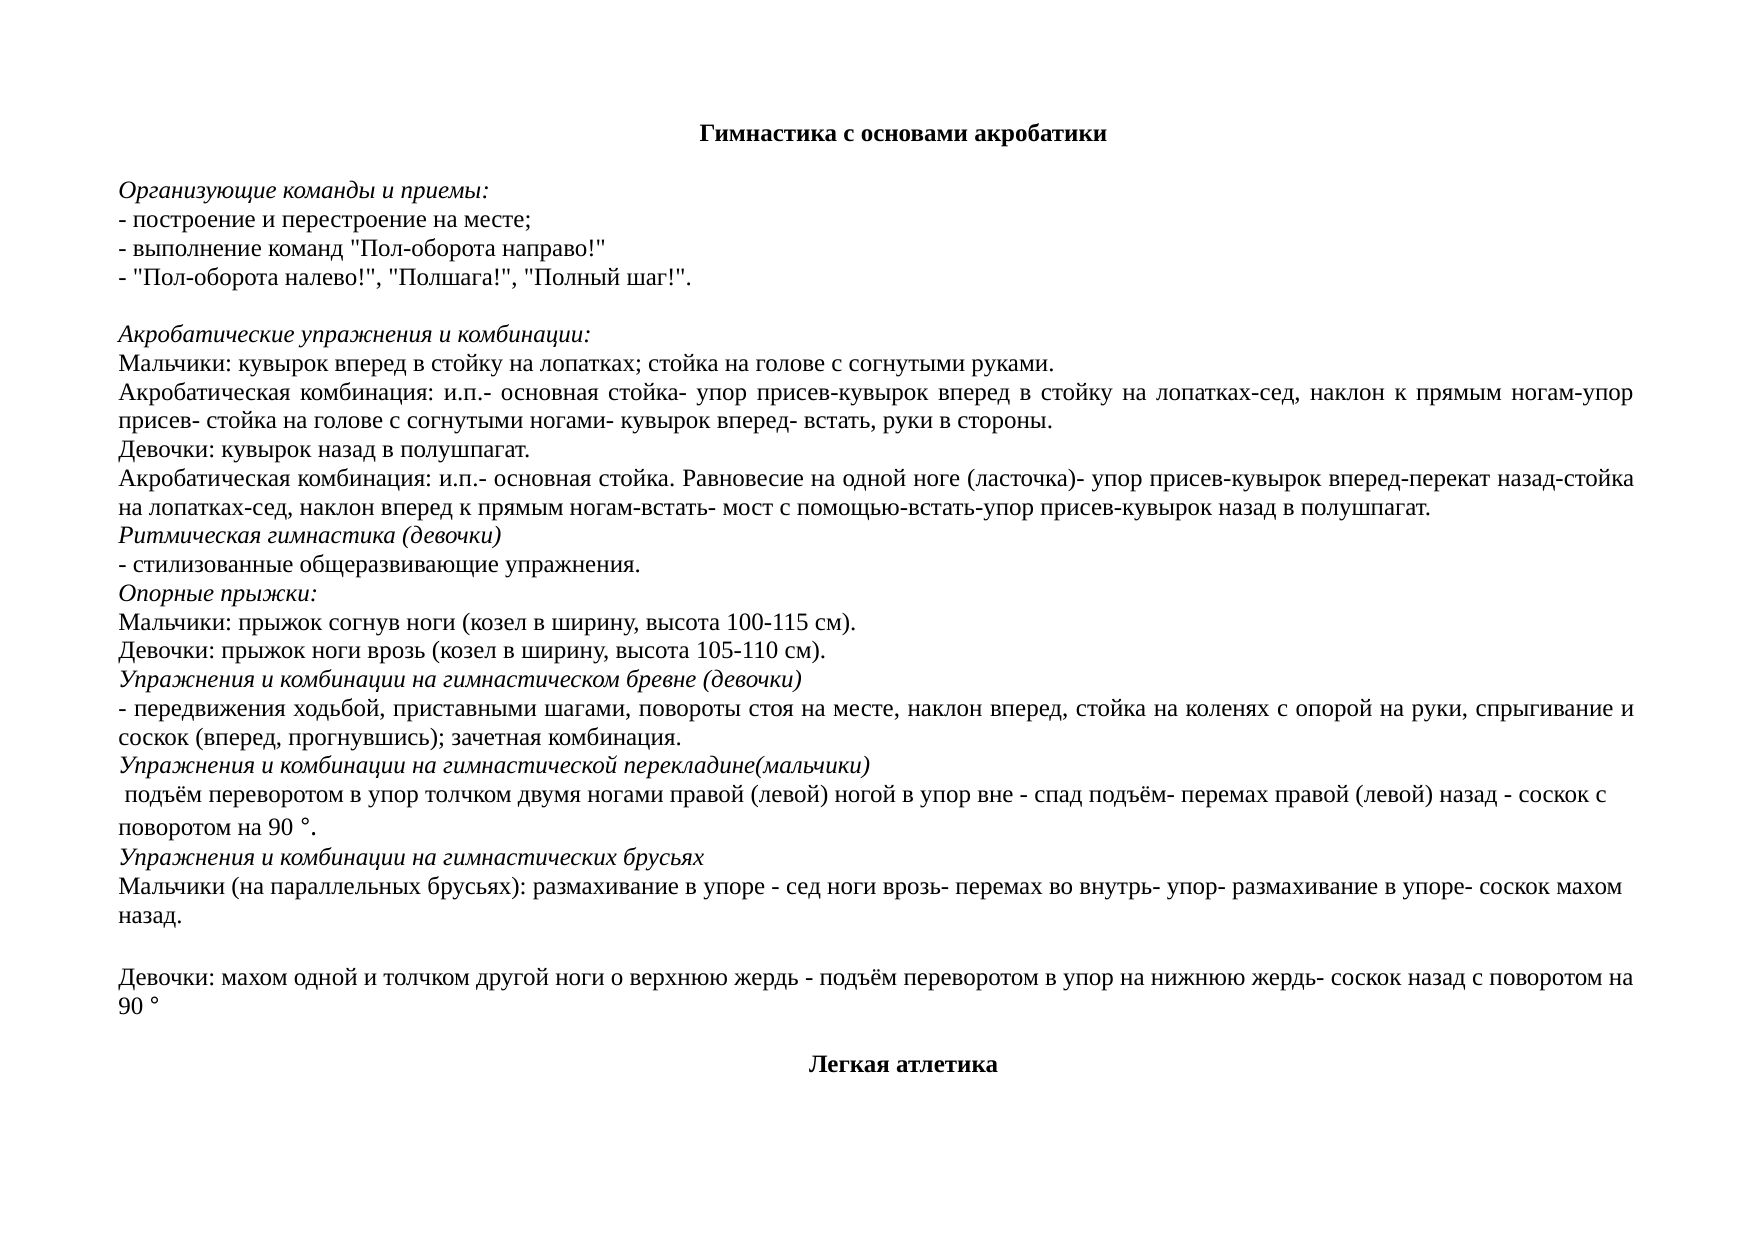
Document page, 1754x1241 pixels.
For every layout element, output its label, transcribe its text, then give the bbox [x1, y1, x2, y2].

text Акробатическая комбинация: и.п.- основная стойка. Равновесие на одной ноге (ласточка)- упор присев-кувырок вперед-перекат назад-стойка на лопатках-сед, наклон вперед к прямым ногам-встать- мост с помощью-встать-упор присев-кувырок назад в полушпагат. [118, 463, 1636, 521]
text Упражнения и комбинации на гимнастической перекладине(мальчики) [118, 751, 1636, 779]
text Мальчики: кувырок вперед в стойку на лопатках; стойка на голове с согнутыми руками. [118, 348, 1636, 377]
text Девочки: кувырок назад в полушпагат. [118, 434, 1636, 463]
text - построение и перестроение на месте; [118, 204, 1636, 233]
text Упражнения и комбинации на гимнастических брусьях [118, 842, 1636, 871]
text Ритмическая гимнастика (девочки) [118, 521, 1636, 549]
text - передвижения ходьбой, приставными шагами, повороты стоя на месте, наклон вперед, стойка на коленях с опорой на руки, спрыгивание и соскок (вперед, прогнувшись); зачетная комбинация. [118, 693, 1636, 751]
text подъём переворотом в упор толчком двумя ногами правой (левой) ногой в упор вне - спад подъём- перемах правой (левой) назад - соскок с поворотом на 90 °. [118, 779, 1636, 842]
text Опорные прыжки: [118, 578, 1636, 607]
text Акробатическая комбинация: и.п.- основная стойка- упор присев-кувырок вперед в стойку на лопатках-сед, наклон к прямым ногам-упор присев- стойка на голове с согнутыми ногами- кувырок вперед- встать, руки в стороны. [118, 377, 1636, 434]
text - "Пол-оборота налево!", "Полшага!", "Полный шаг!". [118, 262, 1636, 291]
text Легкая атлетика [118, 1049, 1636, 1078]
text Девочки: махом одной и толчком другой ноги о верхнюю жердь - подъём переворотом в упор на нижнюю жердь- соскок назад с поворотом на 90 ° [118, 962, 1636, 1020]
text - стилизованные общеразвивающие упражнения. [118, 549, 1636, 578]
text Девочки: прыжок ноги врозь (козел в ширину, высота 105-110 см). [118, 636, 1636, 664]
text Организующие команды и приемы: [118, 176, 1636, 204]
text Гимнастика с основами акробатики [118, 118, 1636, 147]
text - выполнение команд "Пол-оборота направо!" [118, 233, 1636, 262]
text Акробатические упражнения и комбинации: [118, 319, 1636, 348]
text Мальчики: прыжок согнув ноги (козел в ширину, высота 100-115 см). [118, 607, 1636, 636]
text Упражнения и комбинации на гимнастическом бревне (девочки) [118, 664, 1636, 693]
text Мальчики (на параллельных брусьях): размахивание в упоре - сед ноги врозь- перемах во внутрь- упор- размахивание в упоре- соскок махом назад. [118, 871, 1636, 928]
